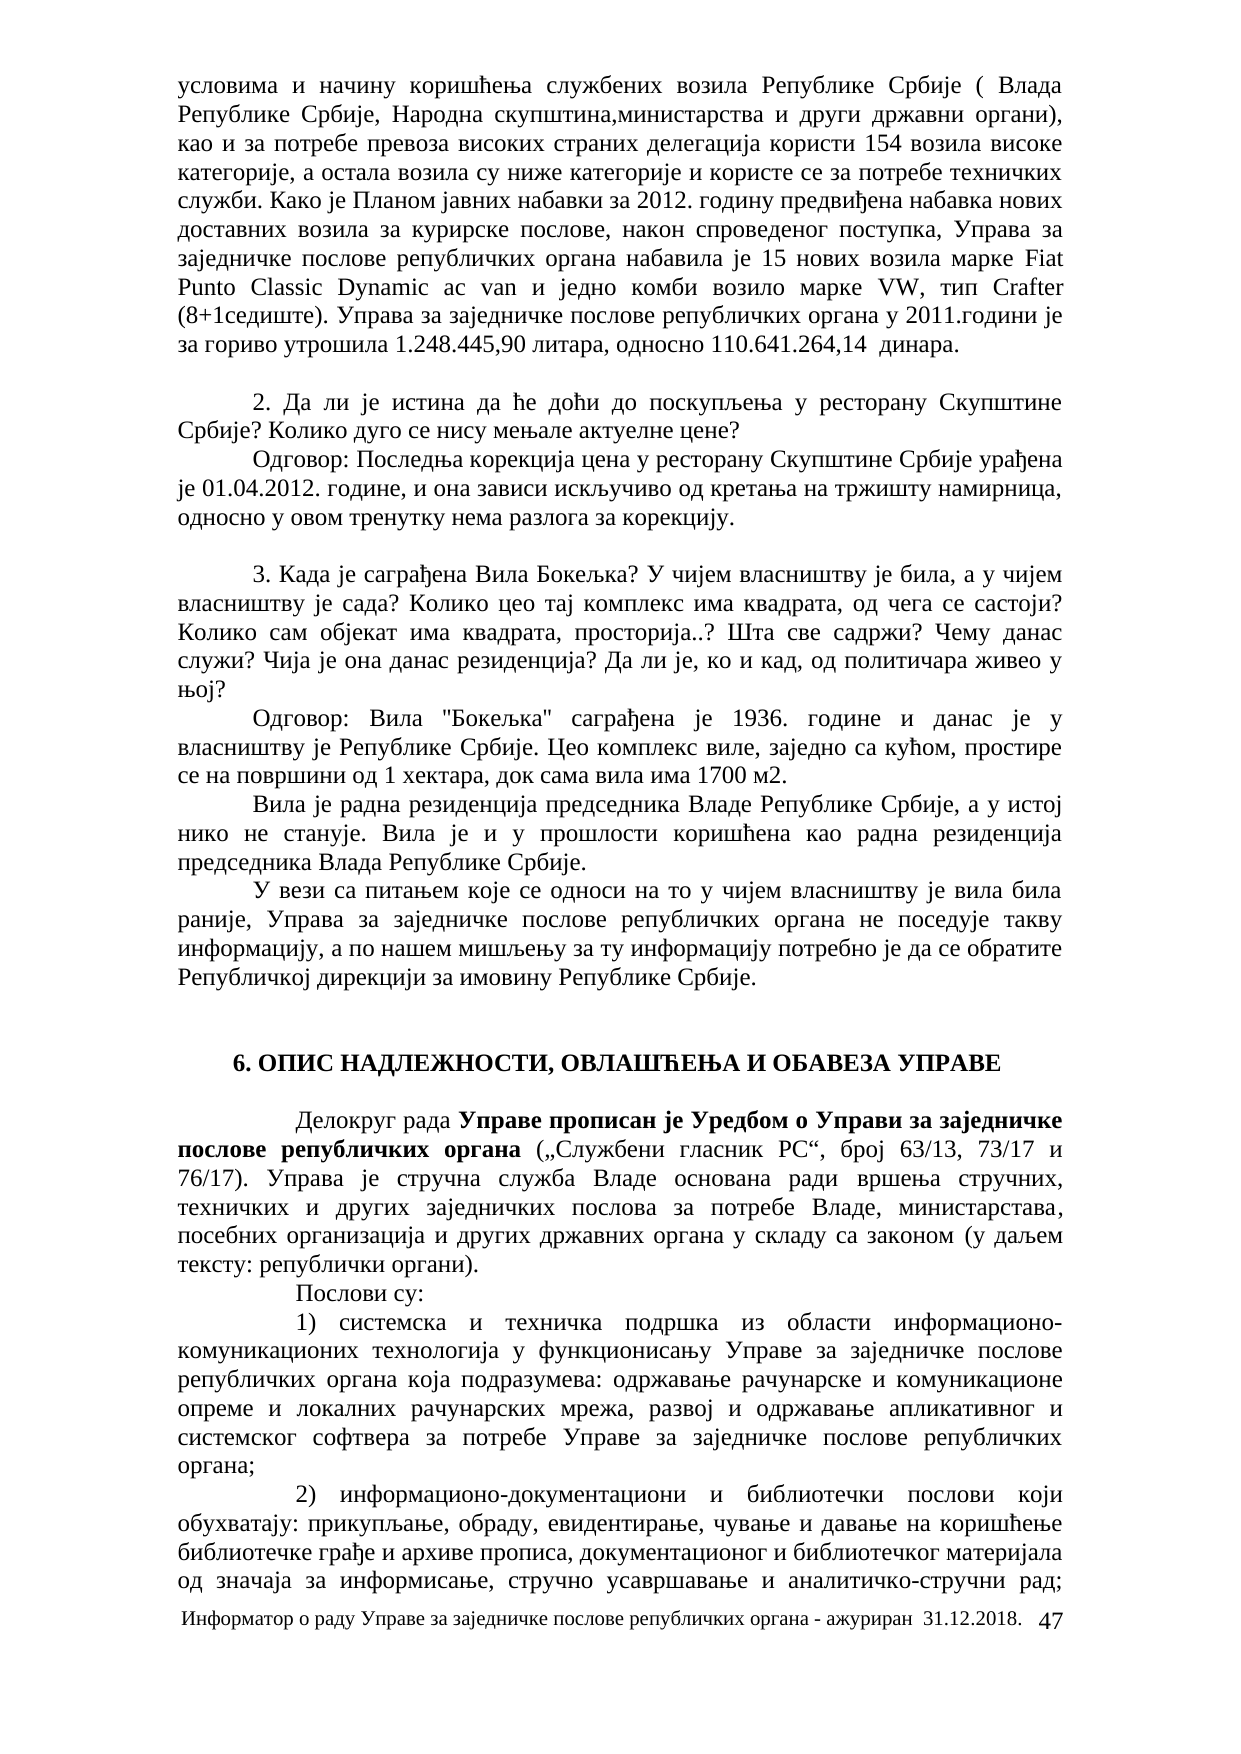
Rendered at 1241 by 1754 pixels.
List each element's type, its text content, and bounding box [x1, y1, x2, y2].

text 3. Када је саграђена Вила Бокељка? У чијем власништву је била, а у чијем власништву је сада? Колико цео тај комплекс има квадрата, од чега се састоји? Колико сам објекат има квадрата, просторија..? Шта све садржи? Чему данас служи? Чија је она данас резиденција? Да ли је, ко и кад, од политичара живео у њој? [177, 559, 1063, 703]
text Вила је радна резиденција председника Владе Републике Србије, а у истој нико не станује. Вила је и у прошлости коришћена као радна резиденција председника Влада Републике Србије. [177, 789, 1063, 875]
text Делокруг рада Управе прописан је Уредбом о Управи за заједничке послове републичких органа („Службени гласник РС“, број 63/13, 73/17 и 76/17). Управа је стручна служба Владе основана ради вршења стручних, техничких и других заједничких послова за потребе Владе, министарстава, посебних организација и других државних органа у складу са законом (у даљем тексту: републички органи). [177, 1105, 1063, 1278]
text У вези са питањем које се односи на то у чијем власништву је вила била раније, Управа за заједничке послове републичких органа не поседује такву информацију, а по нашем мишљењу за ту информацију потребно је да се обратите Републичкој дирекцији за имовину Републике Србије. [177, 875, 1063, 990]
text Послови су: [177, 1278, 1063, 1307]
text Одговор: Последња корекција цена у ресторану Скупштине Србије урађена је 01.04.2012. године, и она зависи искључиво од кретања на тржишту намирница, односно у овом тренутку нема разлога за корекцију. [177, 444, 1063, 530]
text 2) информационо-документациони и библиотечки послови који обухватају: прикупљање, обраду, евидентирање, чување и давање на коришћење библиотечке грађе и архиве прописа, документационог и библиотечког материјала од значаја за информисање, стручно усавршавање и аналитичко-стручни рад; [177, 1479, 1063, 1594]
text 6. ОПИС НАДЛЕЖНОСТИ, ОВЛАШЋЕЊА И ОБАВЕЗА УПРАВЕ [177, 1048, 1063, 1077]
text Одговор: Вила ''Бокељка'' саграђена је 1936. године и данас је у власништву је Републике Србије. Цео комплекс виле, заједно са кућом, простире се на површини од 1 хектара, док сама вила има 1700 м2. [177, 703, 1063, 789]
text 1) системска и техничка подршка из области информационо-комуникационих технологија у функционисању Управе за заједничке послове републичких органа која подразумева: одржавање рачунарске и комуникационе опреме и локалних рачунарских мрежа, развој и одржавање апликативног и системског софтвера за потребе Управе за заједничке послове републичких органа; [177, 1307, 1063, 1479]
text 2. Да ли је истина да ће доћи до поскупљења у ресторану Скупштине Србије? Колико дуго се нису мењале актуелне цене? [177, 387, 1063, 444]
text условима и начину коришћења службених возила Републике Србије ( Влада Републике Србије, Народна скупштина,министарства и други државни органи), као и за потребе превоза високих страних делегација користи 154 возила високе категорије, а остала возила су ниже категорије и користе се за потребе техничких служби. Како је Планом јавних набавки за 2012. годину предвиђена набавка нових доставних возила за курирске послове, након спроведеног поступка, Управа за заједничке послове републичких органа набавила је 15 нових возила марке Fiat Punto Classic Dynamic ac van и једно комби возило марке VW, тип Crafter (8+1седиште). Управа за заједничке послове републичких органа у 2011.години је за гориво утрошила 1.248.445,90 литара, односно 110.641.264,14 динара. [177, 70, 1063, 358]
